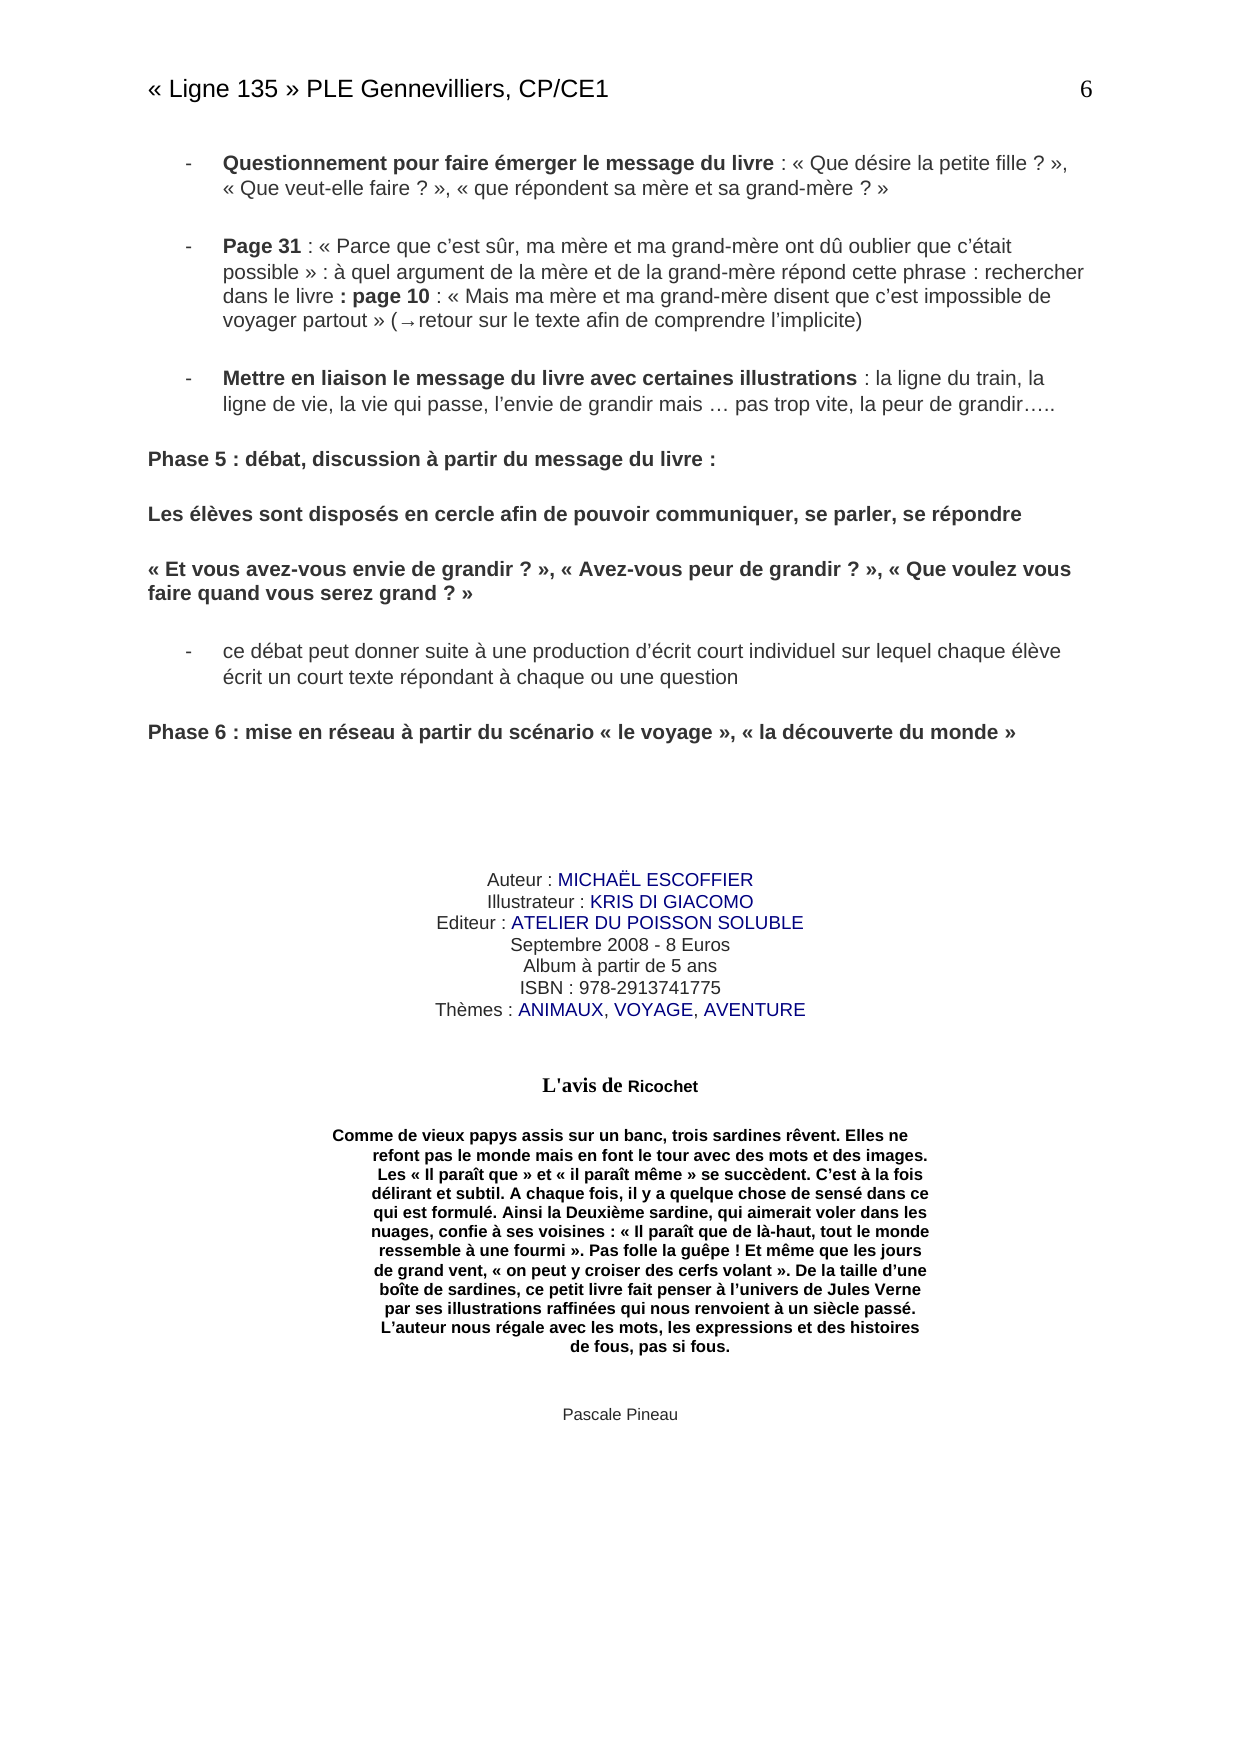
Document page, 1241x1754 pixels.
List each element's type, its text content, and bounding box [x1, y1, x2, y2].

table_cell Auteur : Michaël Escoffier [405, 869, 835, 891]
text Phase 5 : débat, discussion à partir du message du livre : [148, 447, 1093, 471]
text Les élèves sont disposés en cercle afin de pouvoir communiquer, se parler, se répondre [148, 502, 1093, 526]
table_cell ISBN : 978-2913741775 [405, 977, 835, 998]
table_cell Septembre 2008 - 8 Euros [405, 934, 835, 955]
table_header [405, 848, 835, 869]
table_cell [310, 1042, 930, 1073]
text Phase 6 : mise en réseau à partir du scénario « le voyage », « la découverte du monde » [148, 720, 1093, 744]
table_cell L'avis de Ricochet Comme de vieux papys assis sur un banc, trois sardines rêvent. Elles ne refont pas le monde mais en font le tour avec des mots et des images. Les « Il paraît que » et « il paraît même » se succèdent. C’est à la fois délirant et subtil. A chaque fois, il y a quelque chose de sensé dans ce qui est formulé. Ainsi la Deuxième sardine, qui aimerait voler dans les nuages, confie à ses voisines : « Il paraît que de là-haut, tout le monde ressemble à une fourmi ». Pas folle la guêpe ! Et même que les jours de grand vent, « on peut y croiser des cerfs volant ». De la taille d’une boîte de sardines, ce petit livre fait penser à l’univers de Jules Verne par ses illustrations raffinées qui nous renvoient à un siècle passé. L’auteur nous régale avec les mots, les expressions et des histoires de fous, pas si fous. Pascale Pineau [310, 1073, 930, 1424]
text « Et vous avez-vous envie de grandir ? », « Avez-vous peur de grandir ? », « Que voulez vous faire quand vous serez grand ? » [148, 557, 1093, 605]
list Mettre en liaison le message du livre avec certaines illustrations : la ligne du train, la ligne de vie, la vie qui passe, l’envie de grandir mais … pas trop vite, la peur de grandir….. [185, 363, 1093, 415]
table_cell [405, 1020, 835, 1041]
table_cell Album à partir de 5 ans [405, 955, 835, 977]
table_cell Illustrateur : Kris Di Giacomo [405, 891, 835, 912]
table_header [394, 848, 847, 1042]
list Questionnement pour faire émerger le message du livre : « Que désire la petite fille ? », « Que veut-elle faire ? », « que répondent sa mère et sa grand-mère ? » [185, 148, 1093, 200]
list ce débat peut donner suite à une production d’écrit court individuel sur lequel chaque élève écrit un court texte répondant à chaque ou une question [185, 636, 1093, 689]
list Page 31 : « Parce que c’est sûr, ma mère et ma grand-mère ont dû oublier que c’était possible » : à quel argument de la mère et de la grand-mère répond cette phrase : rechercher dans le livre : page 10 : « Mais ma mère et ma grand-mère disent que c’est impossible de voyager partout » (→retour sur le texte afin de comprendre l’implicite) [185, 231, 1093, 332]
table_cell Thèmes : Animaux, Voyage, Aventure [405, 998, 835, 1020]
table_cell Editeur : Atelier du Poisson soluble [405, 912, 835, 934]
table_header [310, 775, 930, 1042]
